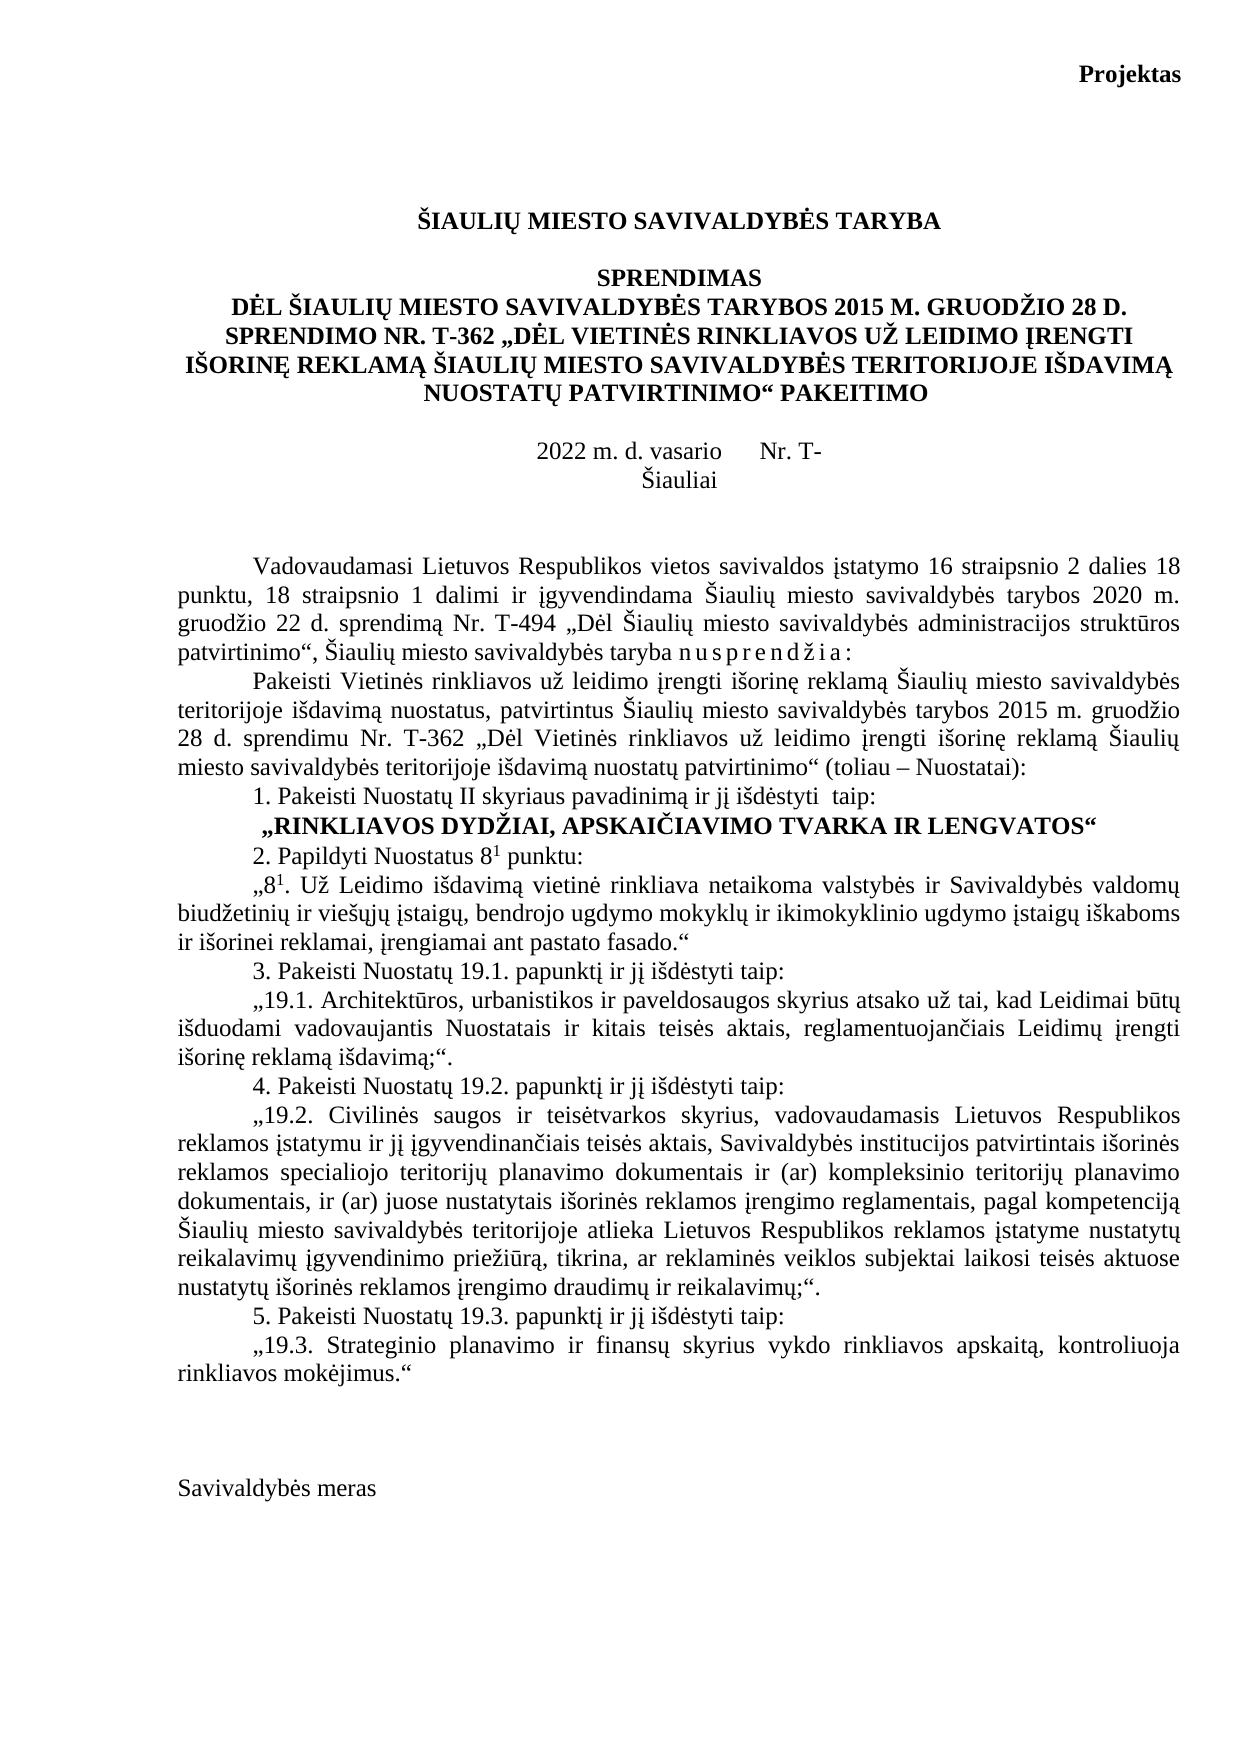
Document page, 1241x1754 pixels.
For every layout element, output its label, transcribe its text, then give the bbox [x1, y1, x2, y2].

text DĖL ŠIAULIŲ MIESTO SAVIVALDYBĖS TARYBOS 2015 M. GRUODŽIO 28 D. SPRENDIMO NR. T-362 „DĖL VIETINĖS RINKLIAVOS UŽ LEIDIMO ĮRENGTI IŠORINĘ REKLAMĄ ŠIAULIŲ MIESTO SAVIVALDYBĖS TERITORIJOJE IŠDAVIMĄ NUOSTATŲ PATVIRTINIMO“ PAKEITIMO [177, 292, 1181, 407]
text SPRENDIMAS [177, 263, 1181, 292]
text ŠIAULIŲ MIESTO SAVIVALDYBĖS TARYBA [177, 206, 1181, 235]
text 4. Pakeisti Nuostatų 19.2. papunktį ir jį išdėstyti taip: [177, 1071, 1181, 1100]
text Šiauliai [177, 465, 1181, 493]
text „81. Už Leidimo išdavimą vietinė rinkliava netaikoma valstybės ir Savivaldybės valdomų biudžetinių ir viešųjų įstaigų, bendrojo ugdymo mokyklų ir ikimokyklinio ugdymo įstaigų iškaboms ir išorinei reklamai, įrengiamai ant pastato fasado.“ [177, 870, 1181, 956]
text 2022 m. d. vasario Nr. T- [177, 436, 1181, 465]
text Pakeisti Vietinės rinkliavos už leidimo įrengti išorinę reklamą Šiaulių miesto savivaldybės teritorijoje išdavimą nuostatus, patvirtintus Šiaulių miesto savivaldybės tarybos 2015 m. gruodžio 28 d. sprendimu Nr. T-362 „Dėl Vietinės rinkliavos už leidimo įrengti išorinę reklamą Šiaulių miesto savivaldybės teritorijoje išdavimą nuostatų patvirtinimo“ (toliau – Nuostatai): [177, 666, 1181, 781]
text „19.2. Civilinės saugos ir teisėtvarkos skyrius, vadovaudamasis Lietuvos Respublikos reklamos įstatymu ir jį įgyvendinančiais teisės aktais, Savivaldybės institucijos patvirtintais išorinės reklamos specialiojo teritorijų planavimo dokumentais ir (ar) kompleksinio teritorijų planavimo dokumentais, ir (ar) juose nustatytais išorinės reklamos įrengimo reglamentais, pagal kompetenciją Šiaulių miesto savivaldybės teritorijoje atlieka Lietuvos Respublikos reklamos įstatyme nustatytų reikalavimų įgyvendinimo priežiūrą, tikrina, ar reklaminės veiklos subjektai laikosi teisės aktuose nustatytų išorinės reklamos įrengimo draudimų ir reikalavimų;“. [177, 1100, 1181, 1301]
text Savivaldybės meras [177, 1473, 1181, 1502]
text 5. Pakeisti Nuostatų 19.3. papunktį ir jį išdėstyti taip: [177, 1301, 1181, 1330]
text „19.3. Strateginio planavimo ir finansų skyrius vykdo rinkliavos apskaitą, kontroliuoja rinkliavos mokėjimus.“ [177, 1330, 1181, 1387]
text 3. Pakeisti Nuostatų 19.1. papunktį ir jį išdėstyti taip: [177, 956, 1181, 985]
text 1. Pakeisti Nuostatų II skyriaus pavadinimą ir jį išdėstyti taip: [177, 781, 1181, 810]
text „RINKLIAVOS DYDŽIAI, APSKAIČIAVIMO TVARKA IR LENGVATOS“ [177, 810, 1181, 841]
text Vadovaudamasi Lietuvos Respublikos vietos savivaldos įstatymo 16 straipsnio 2 dalies 18 punktu, 18 straipsnio 1 dalimi ir įgyvendindama Šiaulių miesto savivaldybės tarybos 2020 m. gruodžio 22 d. sprendimą Nr. T-494 „Dėl Šiaulių miesto savivaldybės administracijos struktūros patvirtinimo“, Šiaulių miesto savivaldybės taryba nusprendžia: [177, 551, 1181, 666]
text 2. Papildyti Nuostatus 81 punktu: [177, 841, 1181, 870]
text „19.1. Architektūros, urbanistikos ir paveldosaugos skyrius atsako už tai, kad Leidimai būtų išduodami vadovaujantis Nuostatais ir kitais teisės aktais, reglamentuojančiais Leidimų įrengti išorinę reklamą išdavimą;“. [177, 985, 1181, 1071]
